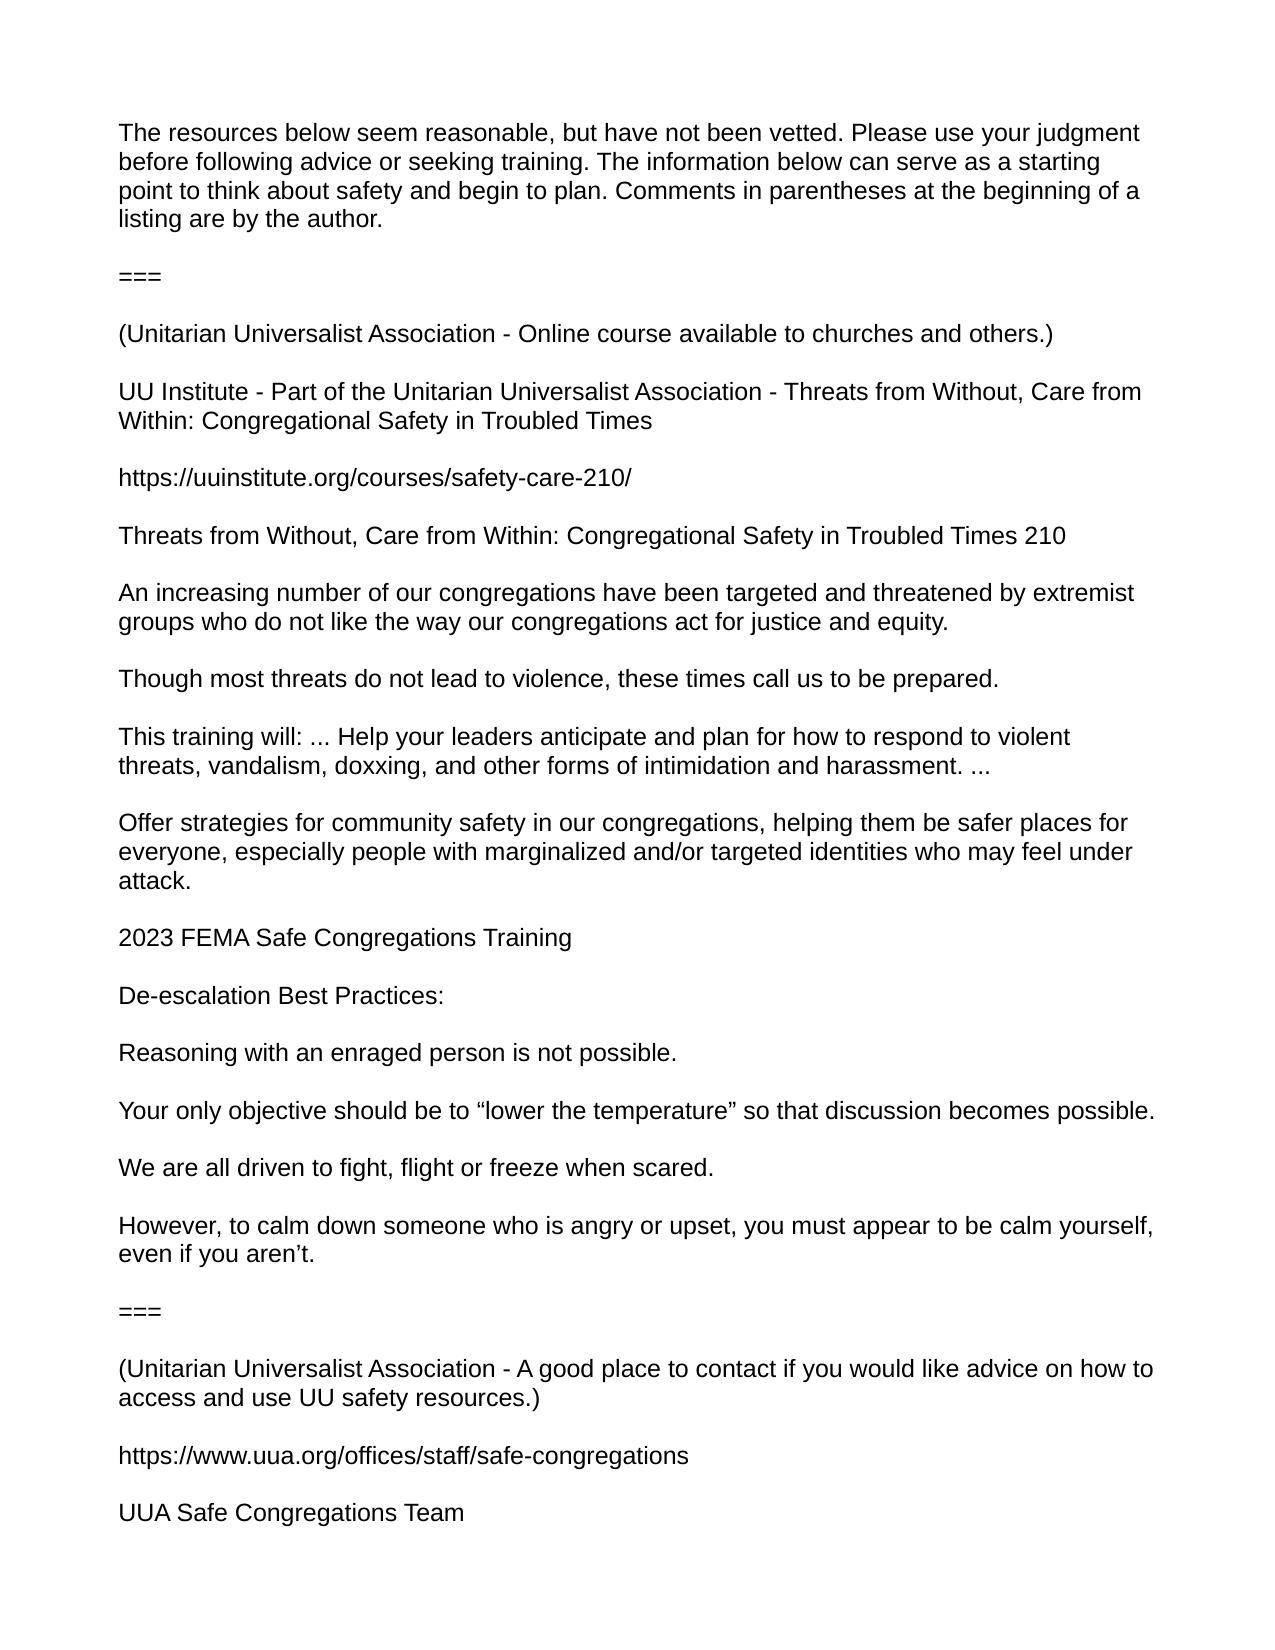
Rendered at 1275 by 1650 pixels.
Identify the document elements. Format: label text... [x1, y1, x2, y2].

text === [118, 262, 1157, 291]
text Though most threats do not lead to violence, these times call us to be prepared. [118, 664, 1157, 693]
text 2023 FEMA Safe Congregations Training [118, 923, 1157, 952]
text === [118, 1297, 1157, 1326]
text De-escalation Best Practices: [118, 981, 1157, 1009]
text An increasing number of our congregations have been targeted and threatened by extremist groups who do not like the way our congregations act for justice and equity. [118, 578, 1157, 636]
text The resources below seem reasonable, but have not been vetted. Please use your judgment before following advice or seeking training. The information below can serve as a starting point to think about safety and begin to plan. Comments in parentheses at the beginning of a listing are by the author. [118, 118, 1157, 233]
text Your only objective should be to “lower the temperature” so that discussion becomes possible. [118, 1096, 1157, 1124]
text https://uuinstitute.org/courses/safety-care-210/ [118, 463, 1157, 492]
text This training will: ... Help your leaders anticipate and plan for how to respond to violent threats, vandalism, doxxing, and other forms of intimidation and harassment. ... [118, 722, 1157, 779]
text (Unitarian Universalist Association - Online course available to churches and others.) [118, 319, 1157, 348]
text UUA Safe Congregations Team [118, 1498, 1157, 1527]
text Threats from Without, Care from Within: Congregational Safety in Troubled Times 210 [118, 521, 1157, 549]
text Reasoning with an enraged person is not possible. [118, 1038, 1157, 1067]
text https://www.uua.org/offices/staff/safe-congregations [118, 1441, 1157, 1469]
text UU Institute - Part of the Unitarian Universalist Association - Threats from Without, Care from Within: Congregational Safety in Troubled Times [118, 377, 1157, 434]
text Offer strategies for community safety in our congregations, helping them be safer places for everyone, especially people with marginalized and/or targeted identities who may feel under attack. [118, 808, 1157, 894]
text (Unitarian Universalist Association - A good place to contact if you would like advice on how to access and use UU safety resources.) [118, 1354, 1157, 1412]
text We are all driven to fight, flight or freeze when scared. [118, 1153, 1157, 1182]
text However, to calm down someone who is angry or upset, you must appear to be calm yourself, even if you aren’t. [118, 1211, 1157, 1268]
